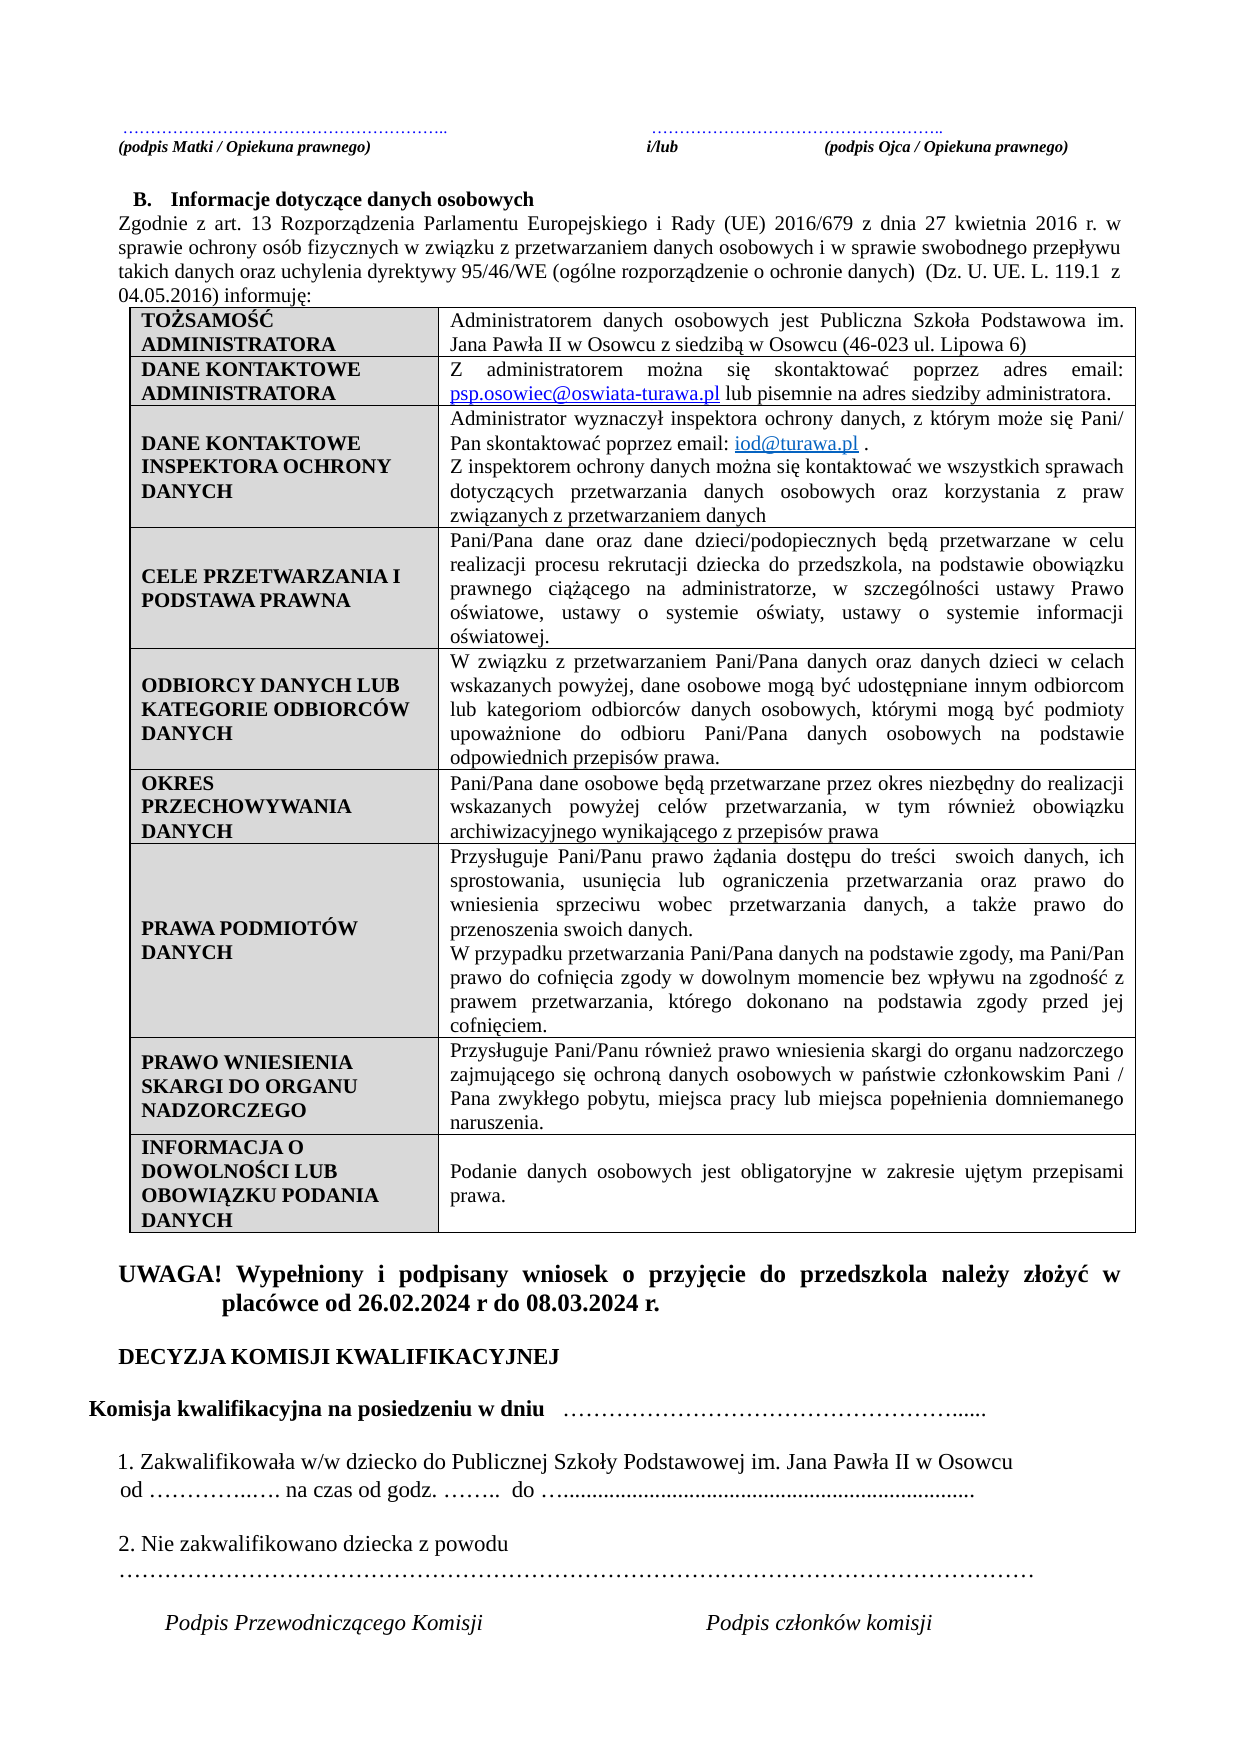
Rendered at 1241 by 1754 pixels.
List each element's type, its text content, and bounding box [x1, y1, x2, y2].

text Podpis Przewodniczącego Komisji Podpis członków komisji [88, 1609, 1122, 1635]
table_cell ODBIORCY DANYCH LUB KATEGORIE ODBIORCÓW DANYCH [131, 649, 438, 769]
table_cell Przysługuje Pani/Panu prawo żądania dostępu do treści swoich danych, ich sprostowania, usunięcia lub ograniczenia przetwarzania oraz prawo do wniesienia sprzeciwu wobec przetwarzania danych, a także prawo do przenoszenia swoich danych. W przypadku przetwarzania Pani/Pana danych na podstawie zgody, ma Pani/Pan prawo do cofnięcia zgody w dowolnym momencie bez wpływu na zgodność z prawem przetwarzania, którego dokonano na podstawia zgody przed jej cofnięciem. [439, 844, 1135, 1037]
table_cell PRAWA PODMIOTÓW DANYCH [131, 844, 438, 1037]
table_cell Z administratorem można się skontaktować poprzez adres email: psp.osowiec@oswiata-turawa.pl lub pisemnie na adres siedziby administratora. [439, 357, 1135, 405]
table_cell Podanie danych osobowych jest obligatoryjne w zakresie ujętym przepisami prawa. [439, 1135, 1135, 1232]
table_cell W związku z przetwarzaniem Pani/Pana danych oraz danych dzieci w celach wskazanych powyżej, dane osobowe mogą być udostępniane innym odbiorcom lub kategoriom odbiorców danych osobowych, którymi mogą być podmioty upoważnione do odbioru Pani/Pana danych osobowych na podstawie odpowiednich przepisów prawa. [439, 649, 1135, 769]
table_cell Pani/Pana dane oraz dane dzieci/podopiecznych będą przetwarzane w celu realizacji procesu rekrutacji dziecka do przedszkola, na podstawie obowiązku prawnego ciążącego na administratorze, w szczególności ustawy Prawo oświatowe, ustawy o systemie oświaty, ustawy o systemie informacji oświatowej. [439, 528, 1135, 648]
text ………………………………………………….. …………………………………………….. [118, 118, 1122, 137]
text (podpis Matki / Opiekuna prawnego) i/lub (podpis Ojca / Opiekuna prawnego) [118, 137, 1122, 156]
text UWAGA! Wypełniony i podpisany wniosek o przyjęcie do przedszkola należy złożyć w placówce od 26.02.2024 r do 08.03.2024 r. [118, 1259, 1122, 1316]
table_header TOŻSAMOŚĆ ADMINISTRATORA [131, 308, 438, 356]
text Zgodnie z art. 13 Rozporządzenia Parlamentu Europejskiego i Rady (UE) 2016/679 z dnia 27 kwietnia 2016 r. w sprawie ochrony osób fizycznych w związku z przetwarzaniem danych osobowych i w sprawie swobodnego przepływu takich danych oraz uchylenia dyrektywy 95/46/WE (ogólne rozporządzenie o ochronie danych) (Dz. U. UE. L. 119.1 z 04.05.2016) informuję: [118, 211, 1122, 307]
table_cell OKRES PRZECHOWYWANIA DANYCH [131, 770, 438, 843]
table_cell Przysługuje Pani/Panu również prawo wniesienia skargi do organu nadzorczego zajmującego się ochroną danych osobowych w państwie członkowskim Pani / Pana zwykłego pobytu, miejsca pracy lub miejsca popełnienia domniemanego naruszenia. [439, 1038, 1135, 1134]
text 2. Nie zakwalifikowano dziecka z powodu ………………………………………………………………………………………………………… [118, 1530, 1122, 1582]
text Komisja kwalifikacyjna na posiedzeniu w dniu ……………………………………………...... [88, 1396, 1122, 1422]
table_cell PRAWO WNIESIENIA SKARGI DO ORGANU NADZORCZEGO [131, 1038, 438, 1134]
text 1. Zakwalifikowała w/w dziecko do Publicznej Szkoły Podstawowej im. Jana Pawła II w Osowcu od …………..…. na czas od godz. …….. do …........................................................................ [88, 1448, 1122, 1503]
table_cell CELE PRZETWARZANIA I PODSTAWA PRAWNA [131, 528, 438, 648]
table_cell Administrator wyznaczył inspektora ochrony danych, z którym może się Pani/ Pan skontaktować poprzez email: iod@turawa.pl . Z inspektorem ochrony danych można się kontaktować we wszystkich sprawach dotyczących przetwarzania danych osobowych oraz korzystania z praw związanych z przetwarzaniem danych [439, 406, 1135, 527]
table_cell Pani/Pana dane osobowe będą przetwarzane przez okres niezbędny do realizacji wskazanych powyżej celów przetwarzania, w tym również obowiązku archiwizacyjnego wynikającego z przepisów prawa [439, 770, 1135, 843]
table_cell DANE KONTAKTOWE ADMINISTRATORA [131, 357, 438, 405]
table_cell INFORMACJA O DOWOLNOŚCI LUB OBOWIĄZKU PODANIA DANYCH [131, 1135, 438, 1232]
table_header Administratorem danych osobowych jest Publiczna Szkoła Podstawowa im. Jana Pawła II w Osowcu z siedzibą w Osowcu (46-023 ul. Lipowa 6) [439, 308, 1135, 356]
text DECYZJA KOMISJI KWALIFIKACYJNEJ [118, 1343, 1122, 1369]
list Informacje dotyczące danych osobowych [133, 187, 1122, 211]
table_cell DANE KONTAKTOWE INSPEKTORA OCHRONY DANYCH [131, 406, 438, 527]
